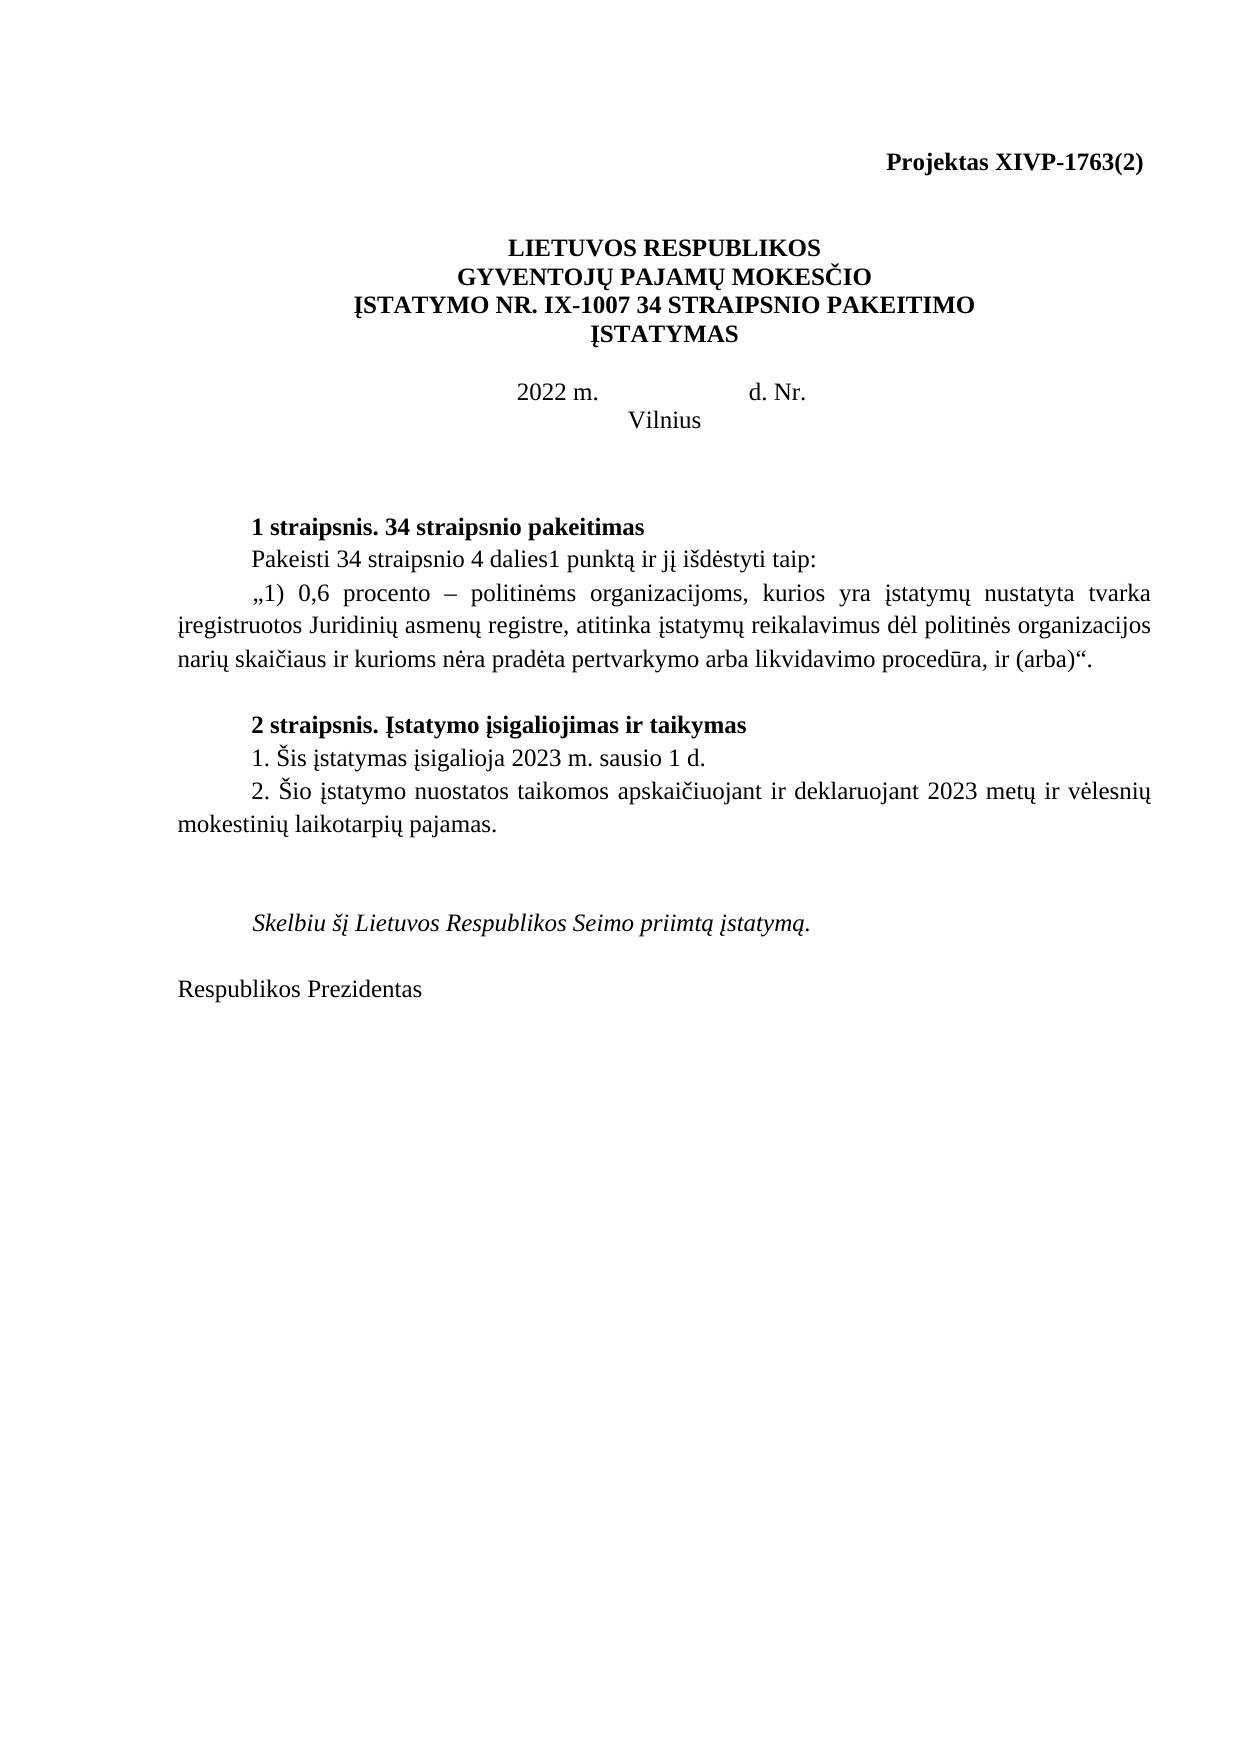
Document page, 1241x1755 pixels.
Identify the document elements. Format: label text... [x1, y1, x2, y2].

text 1. Šis įstatymas įsigalioja 2023 m. sausio 1 d. [177, 743, 1152, 771]
text LIETUVOS RESPUBLIKOS [177, 233, 1152, 262]
text projektas XIVP-1763(2) [886, 147, 1152, 176]
text GYVENTOJŲ PAJAMŲ MOKESČIO [177, 262, 1152, 291]
text Pakeisti 34 straipsnio 4 dalies1 punktą ir jį išdėstyti taip: [177, 544, 1152, 573]
text 2 straipsnis. Įstatymo įsigaliojimas ir taikymas [177, 710, 1152, 738]
text ĮSTATYMO NR. IX-1007 34 STRAIPSNIO PAKEITIMO [177, 291, 1152, 319]
text Skelbiu šį Lietuvos Respublikos Seimo priimtą įstatymą. [177, 908, 1152, 937]
text ĮSTATYMAS [177, 319, 1152, 348]
text Vilnius [177, 406, 1152, 434]
text Respublikos Prezidentas [177, 974, 1152, 1003]
text „1) 0,6 procento – politinėms organizacijoms, kurios yra įstatymų nustatyta tvarka įregistruotos Juridinių asmenų registre, atitinka įstatymų reikalavimus dėl politinės organizacijos narių skaičiaus ir kurioms nėra pradėta pertvarkymo arba likvidavimo procedūra, ir (arba)“. [177, 578, 1152, 672]
text 2022 m. d. Nr. [177, 377, 1152, 406]
text 1 straipsnis. 34 straipsnio pakeitimas [177, 512, 1152, 540]
text 2. Šio įstatymo nuostatos taikomos apskaičiuojant ir deklaruojant 2023 metų ir vėlesnių mokestinių laikotarpių pajamas. [177, 776, 1152, 837]
